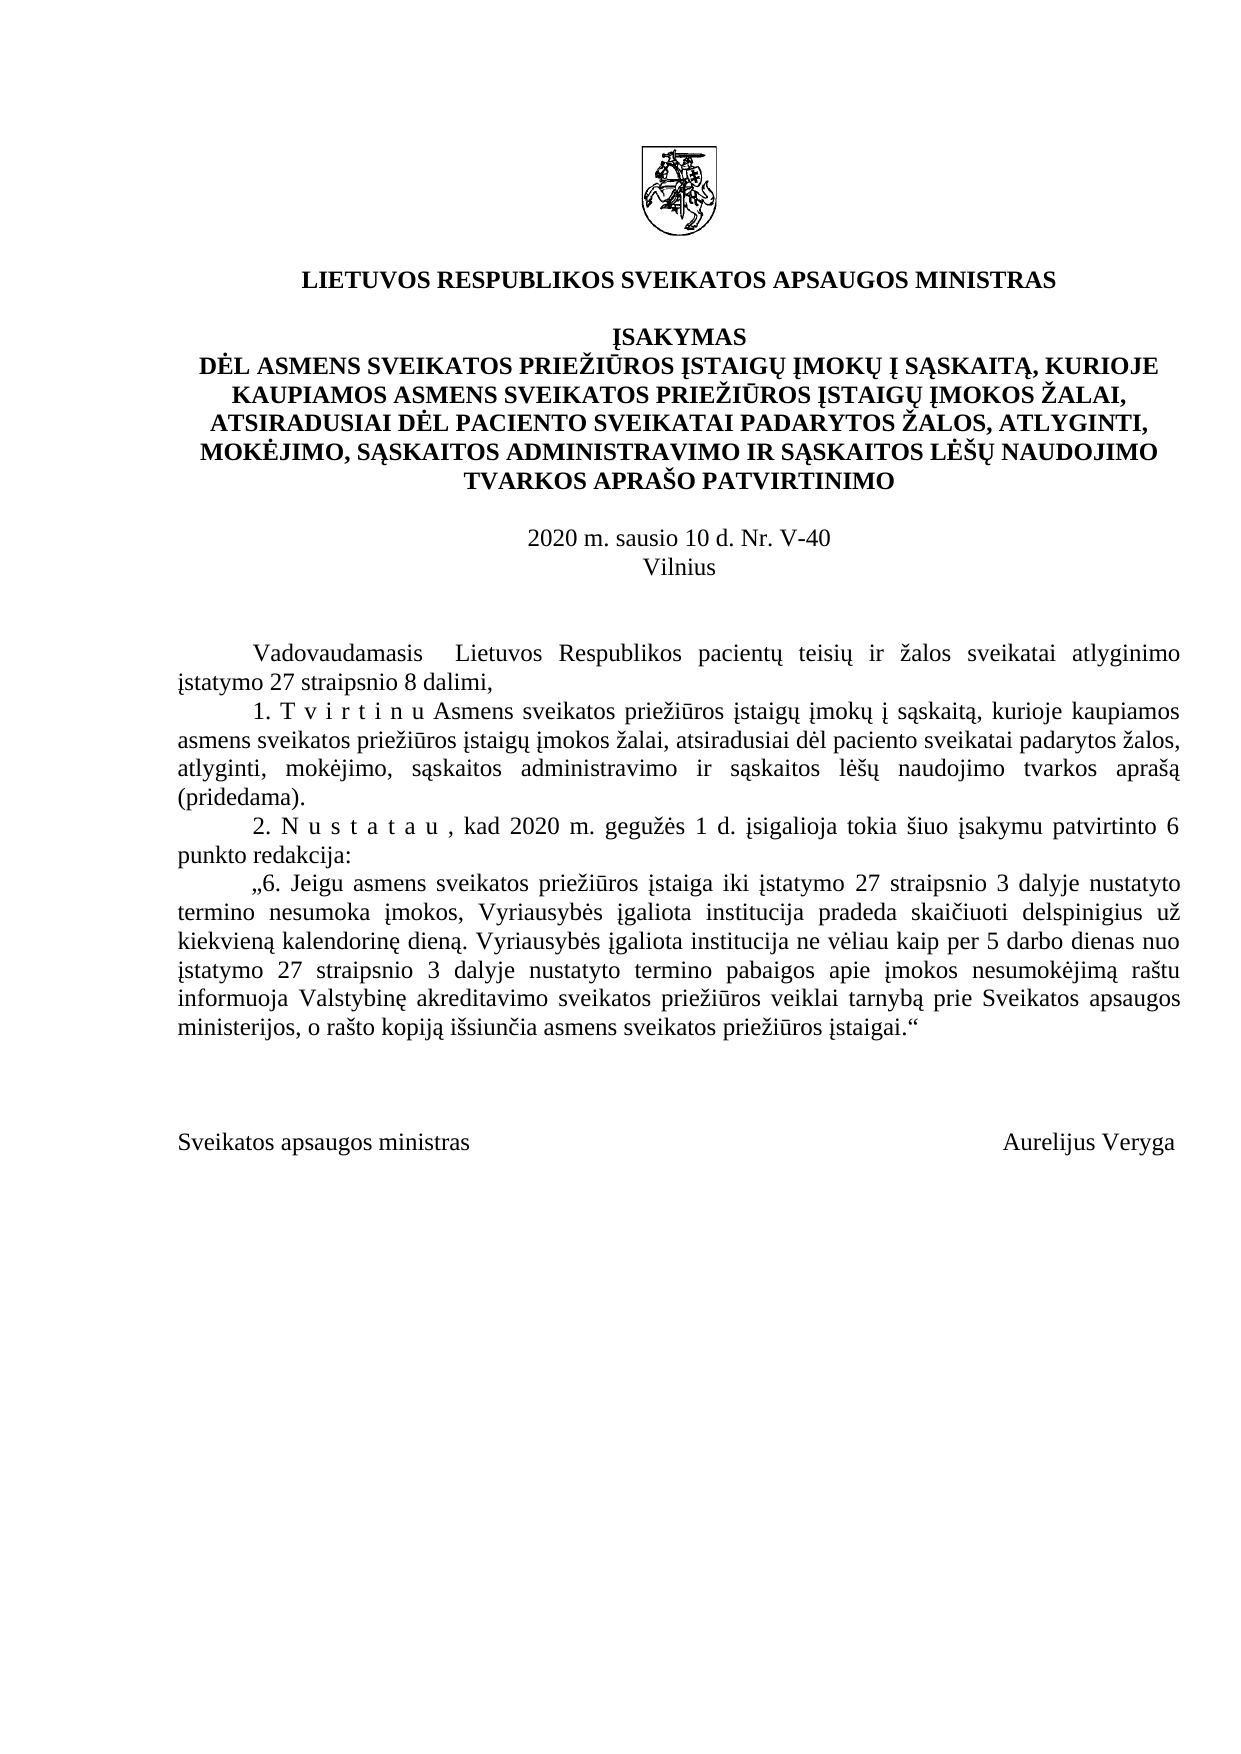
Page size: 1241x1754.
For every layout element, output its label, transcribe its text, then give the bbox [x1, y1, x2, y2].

text 2020 m. sausio 10 d. Nr. V-40 [177, 523, 1181, 552]
text LIETUVOS RESPUBLIKOS SVEIKATOS APSAUGOS MINISTRAS [177, 265, 1181, 293]
text ĮSAKYMAS [177, 322, 1181, 351]
text Vadovaudamasis Lietuvos Respublikos pacientų teisių ir žalos sveikatai atlyginimo įstatymo 27 straipsnio 8 dalimi, [177, 638, 1181, 696]
text Sveikatos apsaugos ministras Aurelijus Veryga [177, 1127, 1181, 1156]
text Vilnius [177, 552, 1181, 581]
text DĖL ASMENS SVEIKATOS PRIEŽIŪROS ĮSTAIGŲ ĮMOKŲ Į SĄSKAITĄ, KURIOJE KAUPIAMOS ASMENS SVEIKATOS PRIEŽIŪROS ĮSTAIGŲ ĮMOKOS ŽALAI, ATSIRADUSIAI DĖL PACIENTO SVEIKATAI PADARYTOS ŽALOS, ATLYGINTI, MOKĖJIMO, SĄSKAITOS ADMINISTRAVIMO IR SĄSKAITOS LĖŠŲ NAUDOJIMO TVARKOS APRAŠO PATVIRTINIMO [177, 351, 1181, 495]
text 2. N u s t a t a u , kad 2020 m. gegužės 1 d. įsigalioja tokia šiuo įsakymu patvirtinto 6 punkto redakcija: [177, 811, 1181, 868]
text „6. Jeigu asmens sveikatos priežiūros įstaiga iki įstatymo 27 straipsnio 3 dalyje nustatyto termino nesumoka įmokos, Vyriausybės įgaliota institucija pradeda skaičiuoti delspinigius už kiekvieną kalendorinę dieną. Vyriausybės įgaliota institucija ne vėliau kaip per 5 darbo dienas nuo įstatymo 27 straipsnio 3 dalyje nustatyto termino pabaigos apie įmokos nesumokėjimą raštu informuoja Valstybinę akreditavimo sveikatos priežiūros veiklai tarnybą prie Sveikatos apsaugos ministerijos, o rašto kopiją išsiunčia asmens sveikatos priežiūros įstaigai.“ [177, 868, 1181, 1041]
text 1. T v i r t i n u Asmens sveikatos priežiūros įstaigų įmokų į sąskaitą, kurioje kaupiamos asmens sveikatos priežiūros įstaigų įmokos žalai, atsiradusiai dėl paciento sveikatai padarytos žalos, atlyginti, mokėjimo, sąskaitos administravimo ir sąskaitos lėšų naudojimo tvarkos aprašą (pridedama). [177, 696, 1181, 811]
